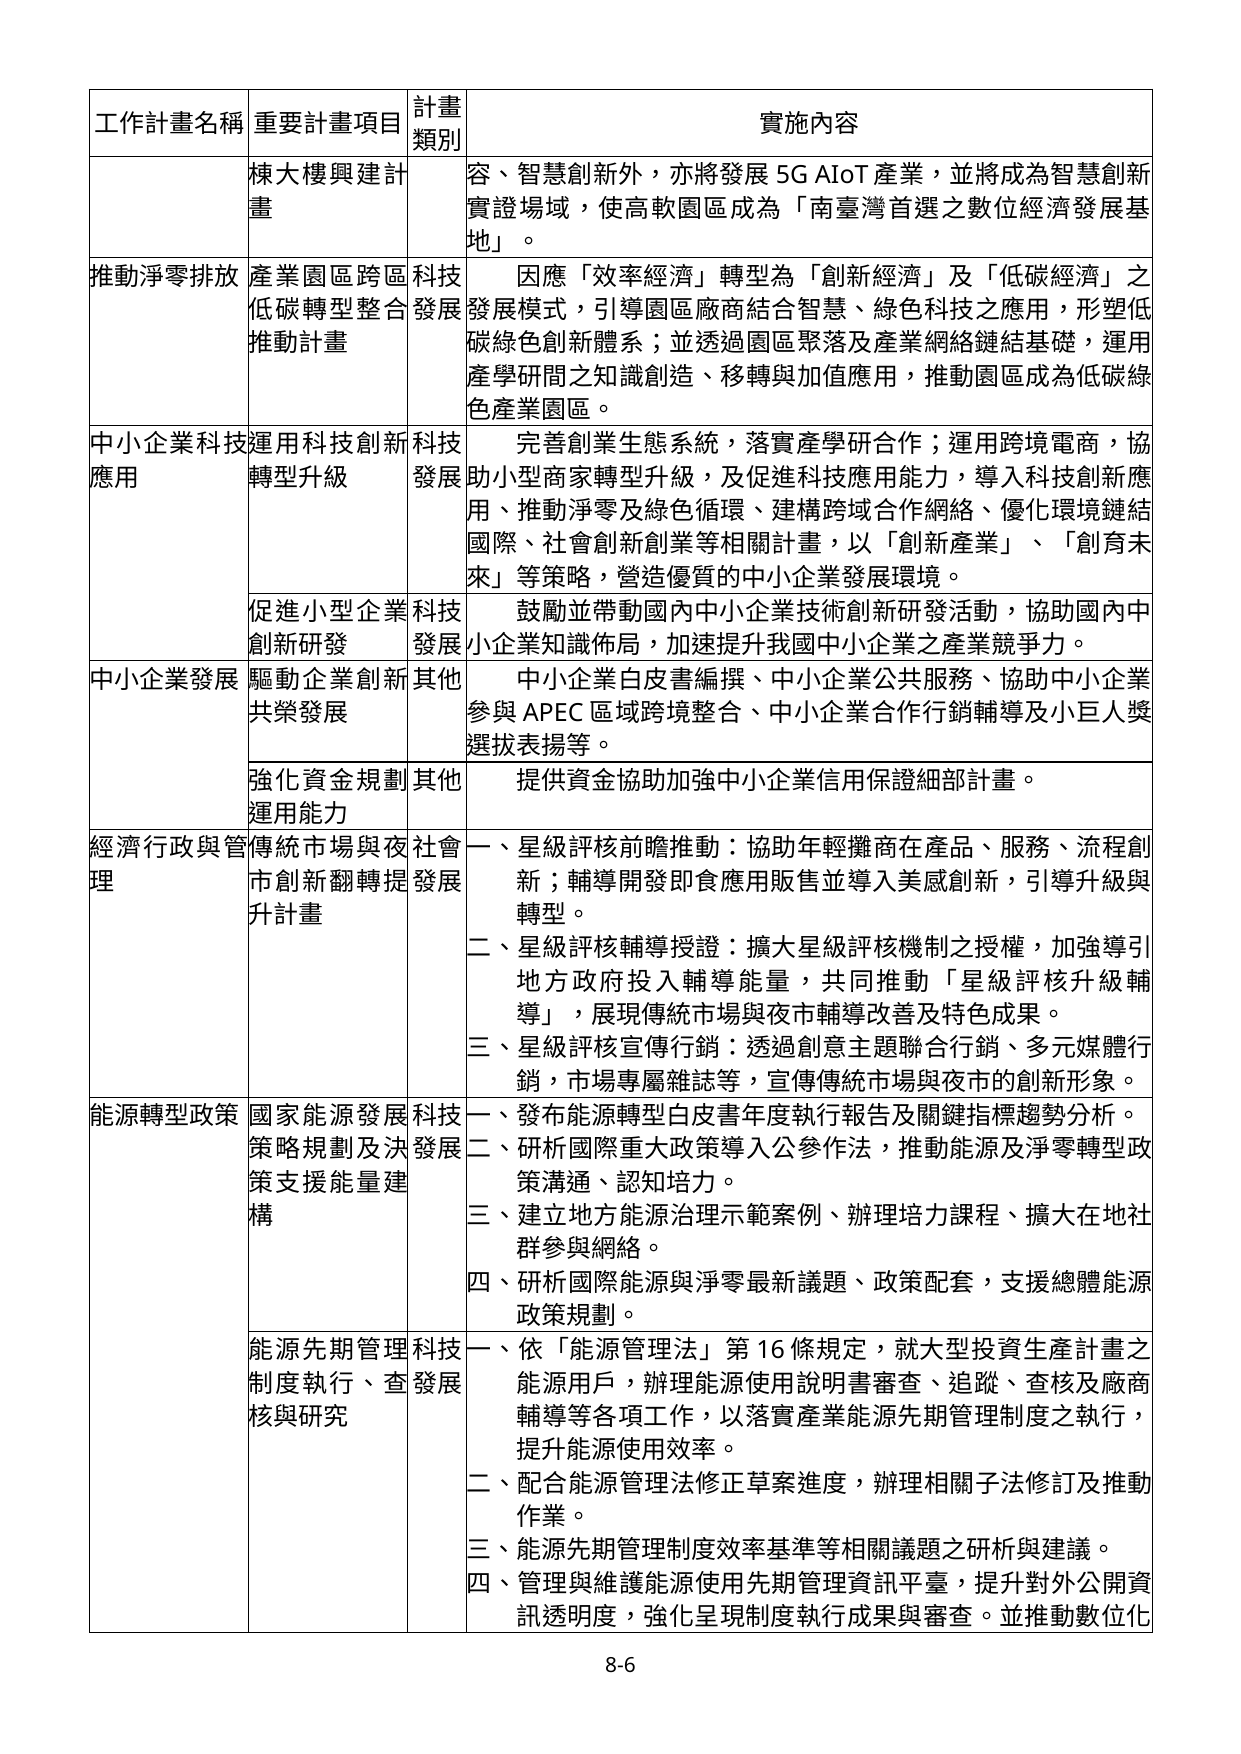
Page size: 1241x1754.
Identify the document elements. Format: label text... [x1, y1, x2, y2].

table_cell 一、發布能源轉型白皮書年度執行報告及關鍵指標趨勢分析。 二、研析國際重大政策導入公參作法，推動能源及淨零轉型政策溝通、認知培力。 三、建立地方能源治理示範案例、辦理培力課程、擴大在地社群參與網絡。 四、研析國際能源與淨零最新議題、政策配套，支援總體能源政策規劃。 [467, 1098, 1152, 1331]
table_cell 其他 [408, 763, 466, 829]
table_cell 科技發展 [408, 426, 466, 593]
table_cell 推動淨零排放 [90, 258, 248, 425]
table_cell 科技發展 [408, 594, 466, 660]
table_cell 容、智慧創新外，亦將發展5G AIoT產業，並將成為智慧創新實證場域，使高軟園區成為「南臺灣首選之數位經濟發展基地」。 [467, 157, 1152, 257]
table_cell 其他 [408, 661, 466, 761]
table_cell 提供資金協助加強中小企業信用保證細部計畫。 [467, 763, 1152, 829]
table_cell 能源轉型政策 [90, 1098, 248, 1632]
table_cell 社會發展 [408, 830, 466, 1097]
table_cell 棟大樓興建計畫 [249, 157, 407, 257]
table_cell 產業園區跨區低碳轉型整合推動計畫 [249, 258, 407, 425]
table_header 實施內容 [467, 90, 1152, 156]
table_cell 科技發展 [408, 1332, 466, 1632]
table_cell 傳統市場與夜市創新翻轉提升計畫 [249, 830, 407, 1097]
table_cell 一、依「能源管理法」第16條規定，就大型投資生產計畫之能源用戶，辦理能源使用說明書審查、追蹤、查核及廠商輔導等各項工作，以落實產業能源先期管理制度之執行，提升能源使用效率。 二、配合能源管理法修正草案進度，辦理相關子法修訂及推動作業。 三、能源先期管理制度效率基準等相關議題之研析與建議。 四、管理與維護能源使用先期管理資訊平臺，提升對外公開資訊透明度，強化呈現制度執行成果與審查。並推動數位化 [467, 1332, 1152, 1632]
table_cell 運用科技創新轉型升級 [249, 426, 407, 593]
table_header 重要計畫項目 [249, 90, 407, 156]
table_cell 鼓勵並帶動國內中小企業技術創新研發活動，協助國內中小企業知識佈局，加速提升我國中小企業之產業競爭力。 [467, 594, 1152, 660]
table_cell 一、星級評核前瞻推動：協助年輕攤商在產品、服務、流程創新；輔導開發即食應用販售並導入美感創新，引導升級與轉型。 二、星級評核輔導授證：擴大星級評核機制之授權，加強導引地方政府投入輔導能量，共同推動「星級評核升級輔導」，展現傳統市場與夜市輔導改善及特色成果。 三、星級評核宣傳行銷：透過創意主題聯合行銷、多元媒體行銷，市場專屬雜誌等，宣傳傳統市場與夜市的創新形象。 [467, 830, 1152, 1097]
table_cell 驅動企業創新共榮發展 [249, 661, 407, 761]
table_cell 中小企業發展 [90, 661, 248, 829]
table_cell 科技發展 [408, 1098, 466, 1331]
table_cell 促進小型企業創新研發 [249, 594, 407, 660]
table_header 工作計畫名稱 [90, 90, 248, 156]
table_cell 強化資金規劃運用能力 [249, 763, 407, 829]
table_cell 能源先期管理制度執行、查核與研究 [249, 1332, 407, 1632]
table_header 計畫類別 [408, 90, 466, 156]
table_cell 經濟行政與管理 [90, 830, 248, 1097]
table_cell [90, 157, 248, 257]
table_cell 完善創業生態系統，落實產學研合作；運用跨境電商，協助小型商家轉型升級，及促進科技應用能力，導入科技創新應用、推動淨零及綠色循環、建構跨域合作網絡、優化環境鏈結國際、社會創新創業等相關計畫，以「創新產業」、「創育未來」等策略，營造優質的中小企業發展環境。 [467, 426, 1152, 593]
table_cell 中小企業白皮書編撰、中小企業公共服務、協助中小企業參與APEC區域跨境整合、中小企業合作行銷輔導及小巨人獎選拔表揚等。 [467, 661, 1152, 761]
table_cell 中小企業科技應用 [90, 426, 248, 660]
table_cell 國家能源發展策略規劃及決策支援能量建構 [249, 1098, 407, 1331]
table_cell 因應「效率經濟」轉型為「創新經濟」及「低碳經濟」之發展模式，引導園區廠商結合智慧、綠色科技之應用，形塑低碳綠色創新體系；並透過園區聚落及產業網絡鏈結基礎，運用產學研間之知識創造、移轉與加值應用，推動園區成為低碳綠色產業園區。 [467, 258, 1152, 425]
table_cell [408, 157, 466, 257]
table_cell 科技發展 [408, 258, 466, 425]
